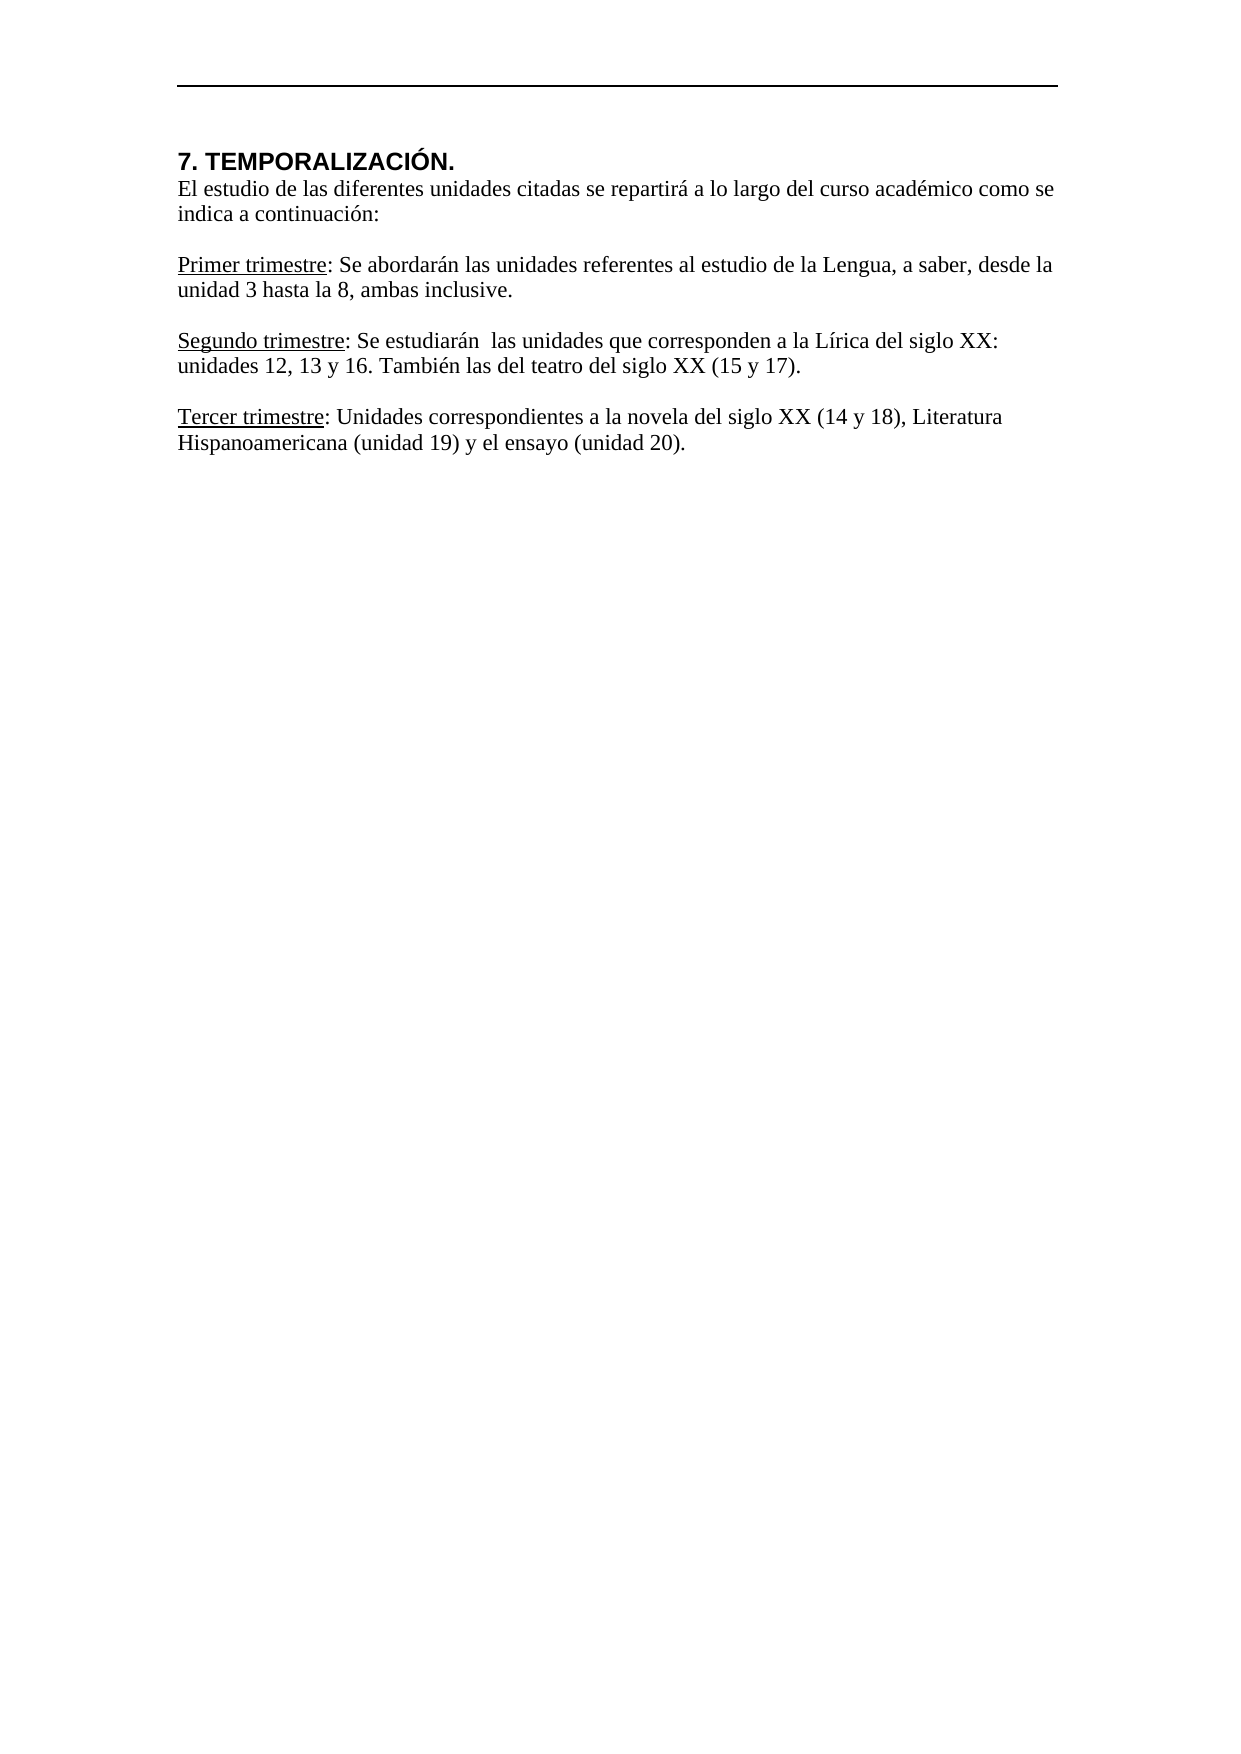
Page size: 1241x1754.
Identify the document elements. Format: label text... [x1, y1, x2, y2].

text El estudio de las diferentes unidades citadas se repartirá a lo largo del curso académico como se indica a continuación: [177, 176, 1063, 226]
text Segundo trimestre: Se estudiarán las unidades que corresponden a la Lírica del siglo XX: unidades 12, 13 y 16. También las del teatro del siglo XX (15 y 17). [177, 328, 1063, 379]
text Tercer trimestre: Unidades correspondientes a la novela del siglo XX (14 y 18), Literatura Hispanoamericana (unidad 19) y el ensayo (unidad 20). [177, 404, 1063, 455]
text 7. TEMPORALIZACIÓN. [177, 148, 1063, 176]
text Primer trimestre: Se abordarán las unidades referentes al estudio de la Lengua, a saber, desde la unidad 3 hasta la 8, ambas inclusive. [177, 252, 1063, 303]
